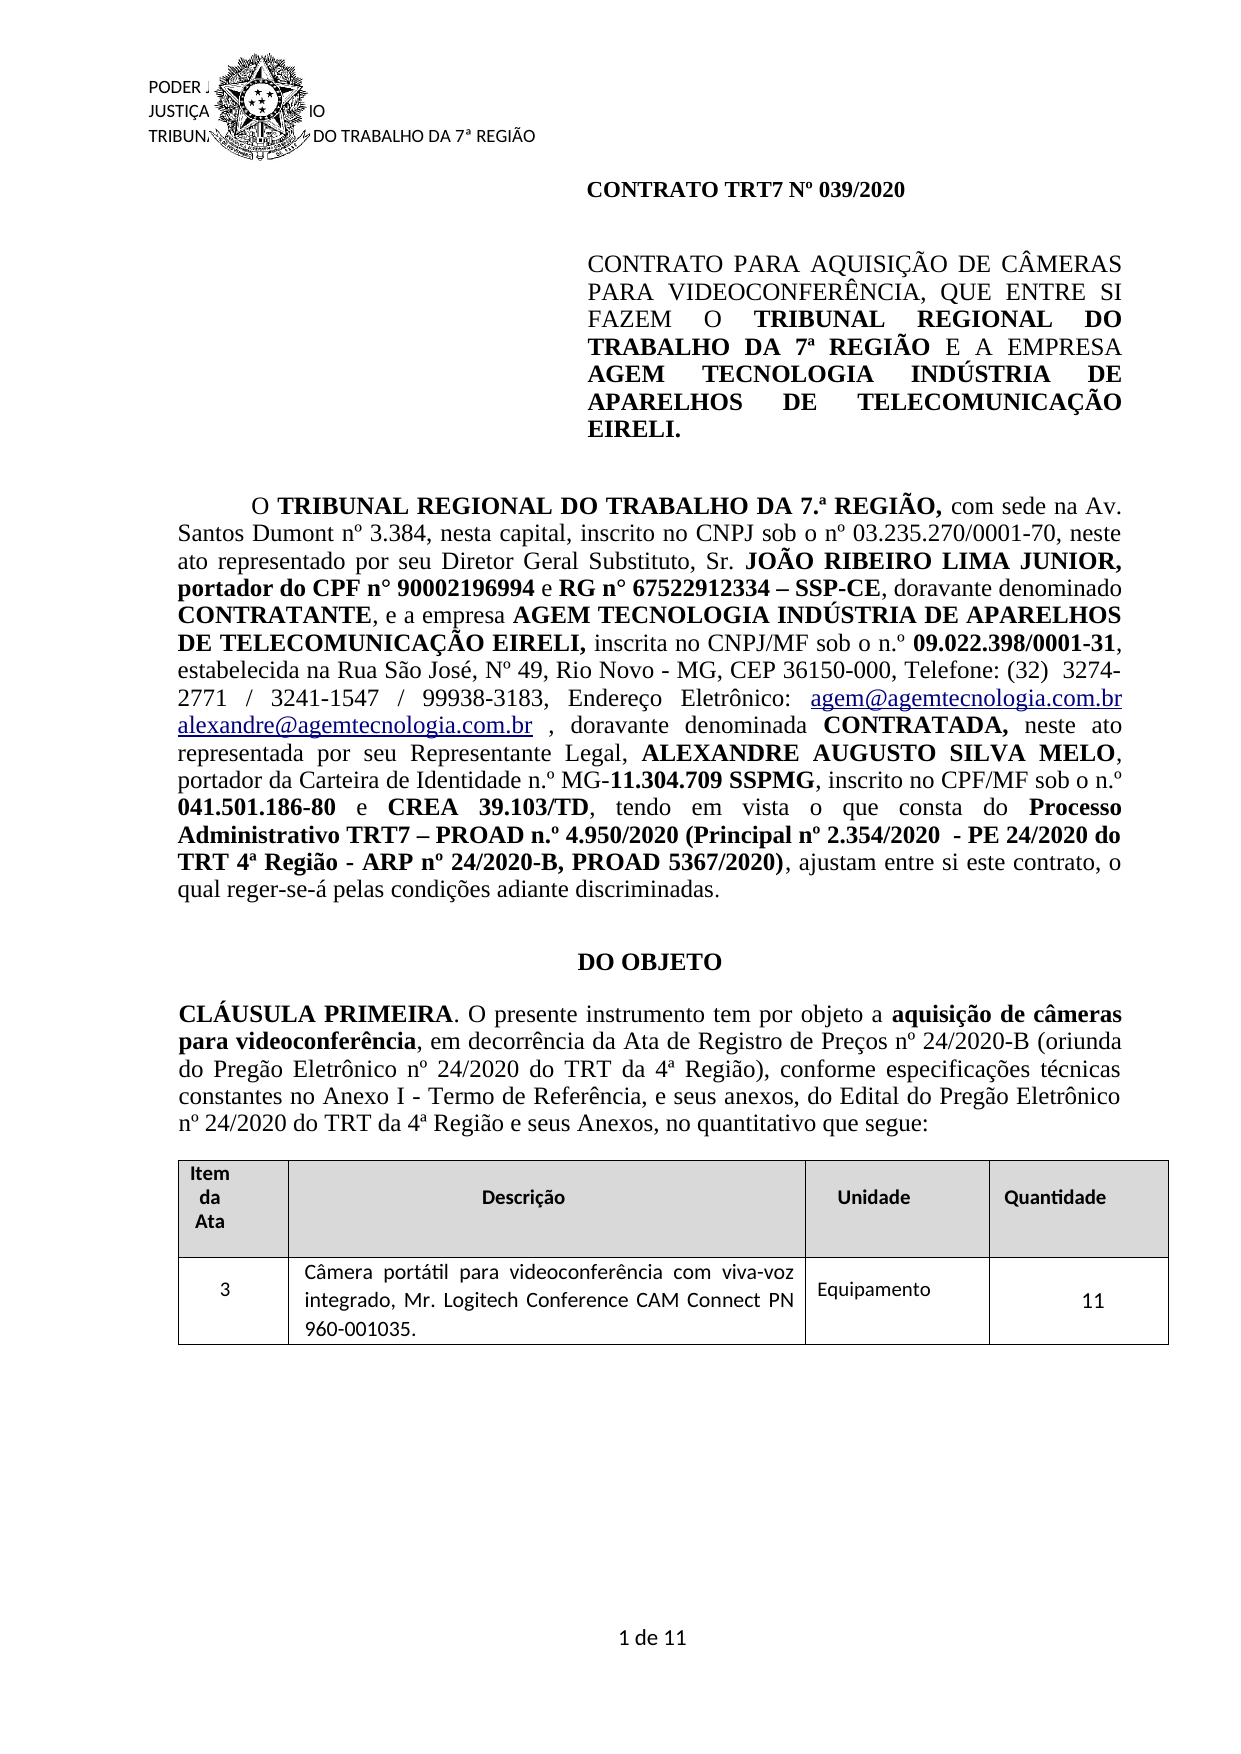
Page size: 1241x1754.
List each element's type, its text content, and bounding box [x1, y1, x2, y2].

table_header Item da Ata [179, 1161, 288, 1257]
table_cell Equipamento [806, 1258, 989, 1343]
text CLÁUSULA PRIMEIRA. O presente instrumento tem por objeto a aquisição de câmeras para videoconferência, em decorrência da Ata de Registro de Preços nº 24/2020-B (oriunda do Pregão Eletrônico nº 24/2020 do TRT da 4ª Região), conforme especificações técnicas constantes no Anexo I - Termo de Referência, e seus anexos, do Edital do Pregão Eletrônico nº 24/2020 do TRT da 4ª Região e seus Anexos, no quantitativo que segue: [178, 1000, 1122, 1137]
table_cell 11 [990, 1258, 1168, 1343]
table_header Descrição [289, 1161, 805, 1257]
table_header Unidade [806, 1161, 989, 1257]
text DO OBJETO [136, 947, 1163, 976]
text O TRIBUNAL REGIONAL DO TRABALHO DA 7.ª REGIÃO, com sede na Av. Santos Dumont nº 3.384, nesta capital, inscrito no CNPJ sob o nº 03.235.270/0001-70, neste ato representado por seu Diretor Geral Substituto, Sr. JOÃO RIBEIRO LIMA JUNIOR, portador do CPF n° 90002196994 e RG n° 67522912334 – SSP-CE, doravante denominado CONTRATANTE, e a empresa AGEM TECNOLOGIA INDÚSTRIA DE APARELHOS DE TELECOMUNICAÇÃO EIRELI, inscrita no CNPJ/MF sob o n.º 09.022.398/0001-31, estabelecida na Rua São José, Nº 49, Rio Novo - MG, CEP 36150-000, Telefone: (32) 3274-2771 / 3241-1547 / 99938-3183, Endereço Eletrônico: agem@agemtecnologia.com.br alexandre@agemtecnologia.com.br , doravante denominada CONTRATADA, neste ato representada por seu Representante Legal, ALEXANDRE AUGUSTO SILVA MELO, portador da Carteira de Identidade n.º MG-11.304.709 SSPMG, inscrito no CPF/MF sob o n.º 041.501.186-80 e CREA 39.103/TD, tendo em vista o que consta do Processo Administrativo TRT7 – PROAD n.º 4.950/2020 (Principal nº 2.354/2020 - PE 24/2020 do TRT 4ª Região - ARP nº 24/2020-B, PROAD 5367/2020), ajustam entre si este contrato, o qual reger-se-á pelas condições adiante discriminadas. [177, 492, 1122, 903]
text CONTRATO TRT7 Nº 039/2020 [537, 176, 1169, 203]
table_cell 3 [179, 1258, 288, 1343]
table_header Quantidade [990, 1161, 1168, 1257]
text CONTRATO PARA AQUISIÇÃO DE CÂMERAS PARA VIDEOCONFERÊNCIA, QUE ENTRE SI FAZEM O TRIBUNAL REGIONAL DO TRABALHO DA 7ª REGIÃO E A EMPRESA AGEM TECNOLOGIA INDÚSTRIA DE APARELHOS DE TELECOMUNICAÇÃO EIRELI. [587, 251, 1122, 443]
table_cell Câmera portátil para videoconferência com viva-voz integrado, Mr. Logitech Conference CAM Connect PN 960-001035. [289, 1258, 805, 1343]
